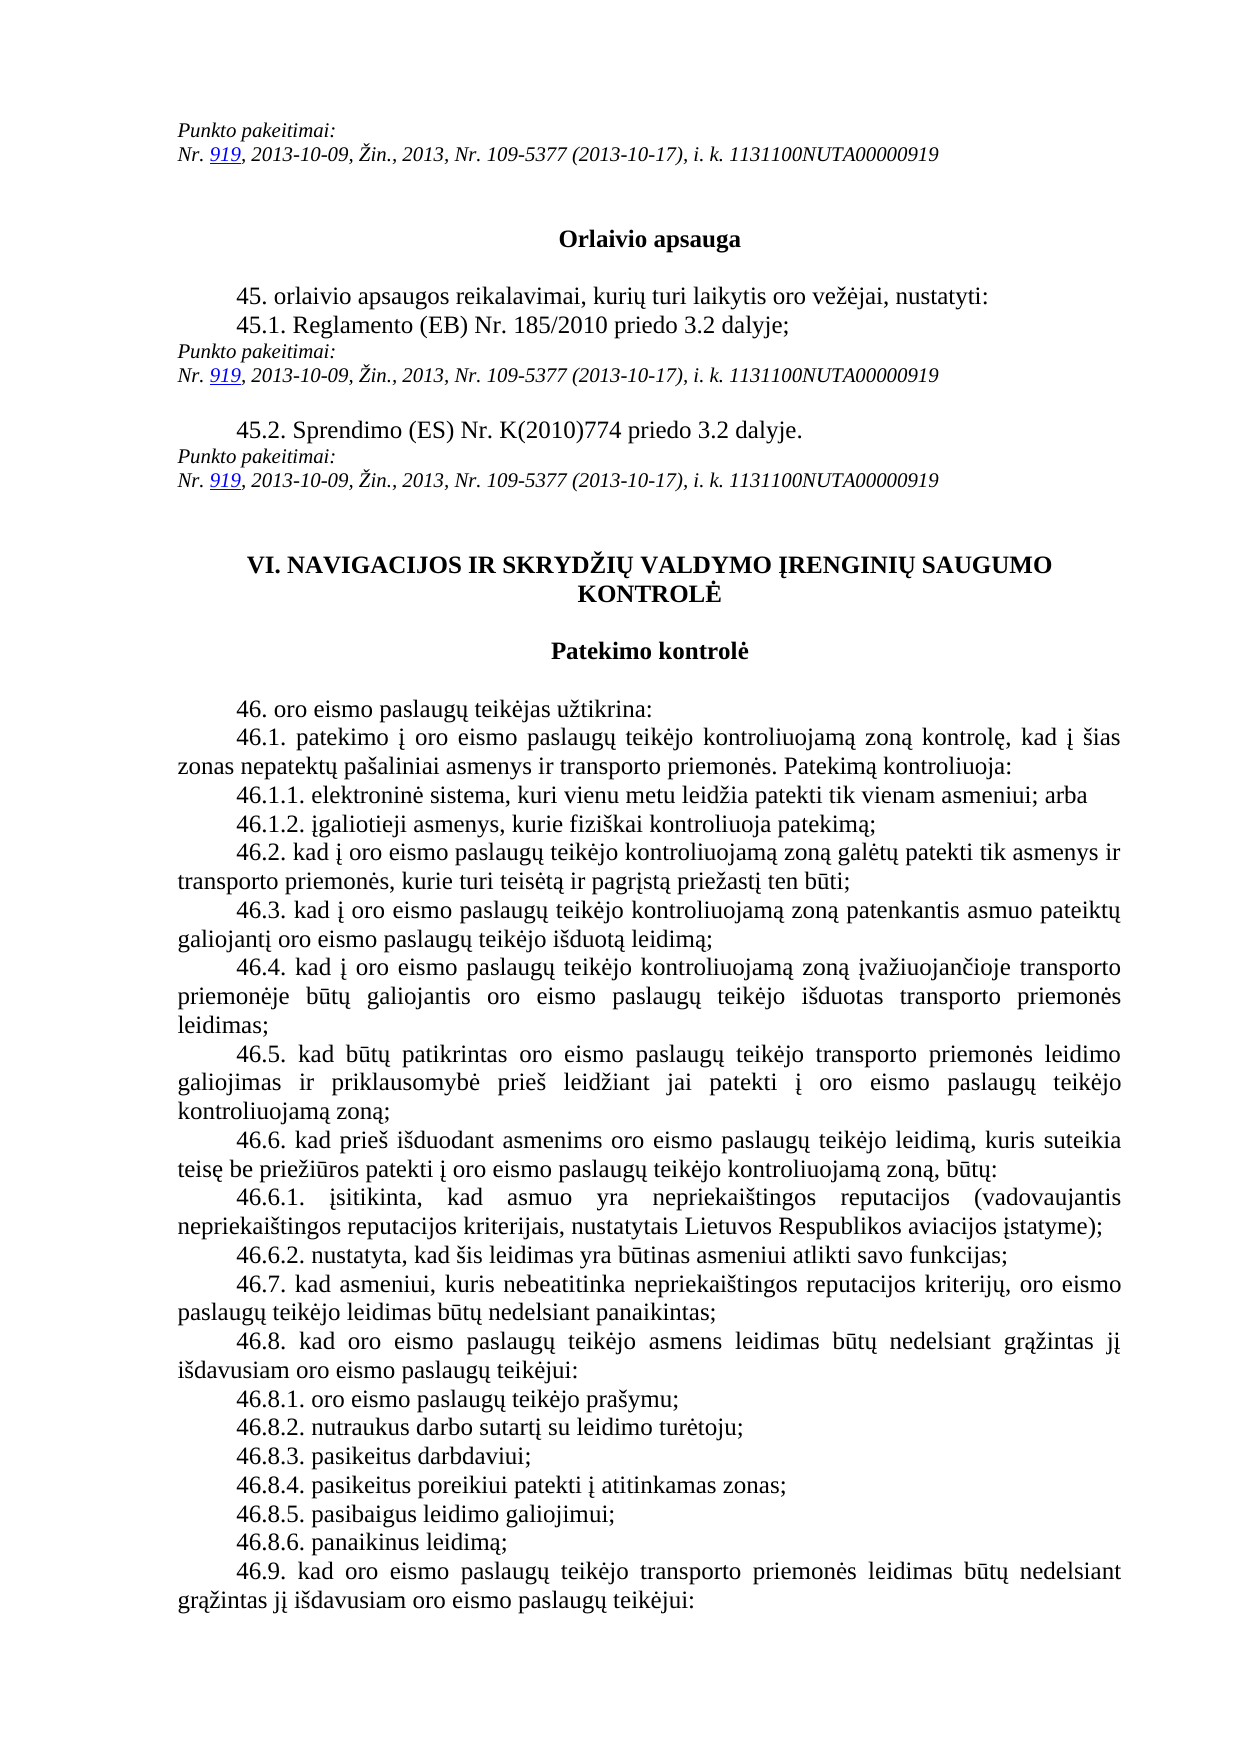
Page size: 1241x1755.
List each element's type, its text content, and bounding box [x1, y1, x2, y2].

text 46.4. kad į oro eismo paslaugų teikėjo kontroliuojamą zoną įvažiuojančioje transporto priemonėje būtų galiojantis oro eismo paslaugų teikėjo išduotas transporto priemonės leidimas; [177, 952, 1122, 1039]
text 46.1.1. elektroninė sistema, kuri vienu metu leidžia patekti tik vienam asmeniui; arba [177, 780, 1122, 809]
text 46. oro eismo paslaugų teikėjas užtikrina: [177, 694, 1122, 722]
text 46.7. kad asmeniui, kuris nebeatitinka nepriekaištingos reputacijos kriterijų, oro eismo paslaugų teikėjo leidimas būtų nedelsiant panaikintas; [177, 1269, 1122, 1326]
text 46.3. kad į oro eismo paslaugų teikėjo kontroliuojamą zoną patenkantis asmuo pateiktų galiojantį oro eismo paslaugų teikėjo išduotą leidimą; [177, 895, 1122, 952]
text 46.6. kad prieš išduodant asmenims oro eismo paslaugų teikėjo leidimą, kuris suteikia teisę be priežiūros patekti į oro eismo paslaugų teikėjo kontroliuojamą zoną, būtų: [177, 1125, 1122, 1182]
text Patekimo kontrolė [177, 636, 1122, 665]
text Punkto pakeitimai: [177, 339, 1122, 363]
text 45.2. Sprendimo (ES) Nr. K(2010)774 priedo 3.2 dalyje. [177, 416, 1122, 444]
text 46.6.1. įsitikinta, kad asmuo yra nepriekaištingos reputacijos (vadovaujantis nepriekaištingos reputacijos kriterijais, nustatytais Lietuvos Respublikos aviacijos įstatyme); [177, 1182, 1122, 1240]
text 46.8.6. panaikinus leidimą; [177, 1527, 1122, 1556]
text 46.8.5. pasibaigus leidimo galiojimui; [177, 1499, 1122, 1527]
text Nr. 919, 2013-10-09, Žin., 2013, Nr. 109-5377 (2013-10-17), i. k. 1131100NUTA00000919 [177, 142, 1122, 166]
text 46.9. kad oro eismo paslaugų teikėjo transporto priemonės leidimas būtų nedelsiant grąžintas jį išdavusiam oro eismo paslaugų teikėjui: [177, 1556, 1122, 1614]
text VI. NAVIGACIJOS IR SKRYDŽIŲ VALDYMO ĮRENGINIŲ SAUGUMO KONTROLĖ [177, 550, 1122, 607]
text 46.8.1. oro eismo paslaugų teikėjo prašymu; [177, 1384, 1122, 1412]
text 45.1. Reglamento (EB) Nr. 185/2010 priedo 3.2 dalyje; [177, 310, 1122, 339]
text 46.8.2. nutraukus darbo sutartį su leidimo turėtoju; [177, 1412, 1122, 1441]
text 45. orlaivio apsaugos reikalavimai, kurių turi laikytis oro vežėjai, nustatyti: [177, 281, 1122, 310]
text Nr. 919, 2013-10-09, Žin., 2013, Nr. 109-5377 (2013-10-17), i. k. 1131100NUTA00000919 [177, 363, 1122, 387]
text 46.8. kad oro eismo paslaugų teikėjo asmens leidimas būtų nedelsiant grąžintas jį išdavusiam oro eismo paslaugų teikėjui: [177, 1326, 1122, 1384]
text 46.2. kad į oro eismo paslaugų teikėjo kontroliuojamą zoną galėtų patekti tik asmenys ir transporto priemonės, kurie turi teisėtą ir pagrįstą priežastį ten būti; [177, 837, 1122, 895]
text 46.1. patekimo į oro eismo paslaugų teikėjo kontroliuojamą zoną kontrolę, kad į šias zonas nepatektų pašaliniai asmenys ir transporto priemonės. Patekimą kontroliuoja: [177, 722, 1122, 780]
text Punkto pakeitimai: [177, 444, 1122, 468]
text 46.5. kad būtų patikrintas oro eismo paslaugų teikėjo transporto priemonės leidimo galiojimas ir priklausomybė prieš leidžiant jai patekti į oro eismo paslaugų teikėjo kontroliuojamą zoną; [177, 1039, 1122, 1125]
text 46.8.4. pasikeitus poreikiui patekti į atitinkamas zonas; [177, 1470, 1122, 1499]
text 46.6.2. nustatyta, kad šis leidimas yra būtinas asmeniui atlikti savo funkcijas; [177, 1240, 1122, 1269]
text 46.1.2. įgaliotieji asmenys, kurie fiziškai kontroliuoja patekimą; [177, 809, 1122, 837]
text Orlaivio apsauga [177, 224, 1122, 252]
text Nr. 919, 2013-10-09, Žin., 2013, Nr. 109-5377 (2013-10-17), i. k. 1131100NUTA00000919 [177, 468, 1122, 492]
text 46.8.3. pasikeitus darbdaviui; [177, 1441, 1122, 1470]
text Punkto pakeitimai: [177, 118, 1122, 142]
